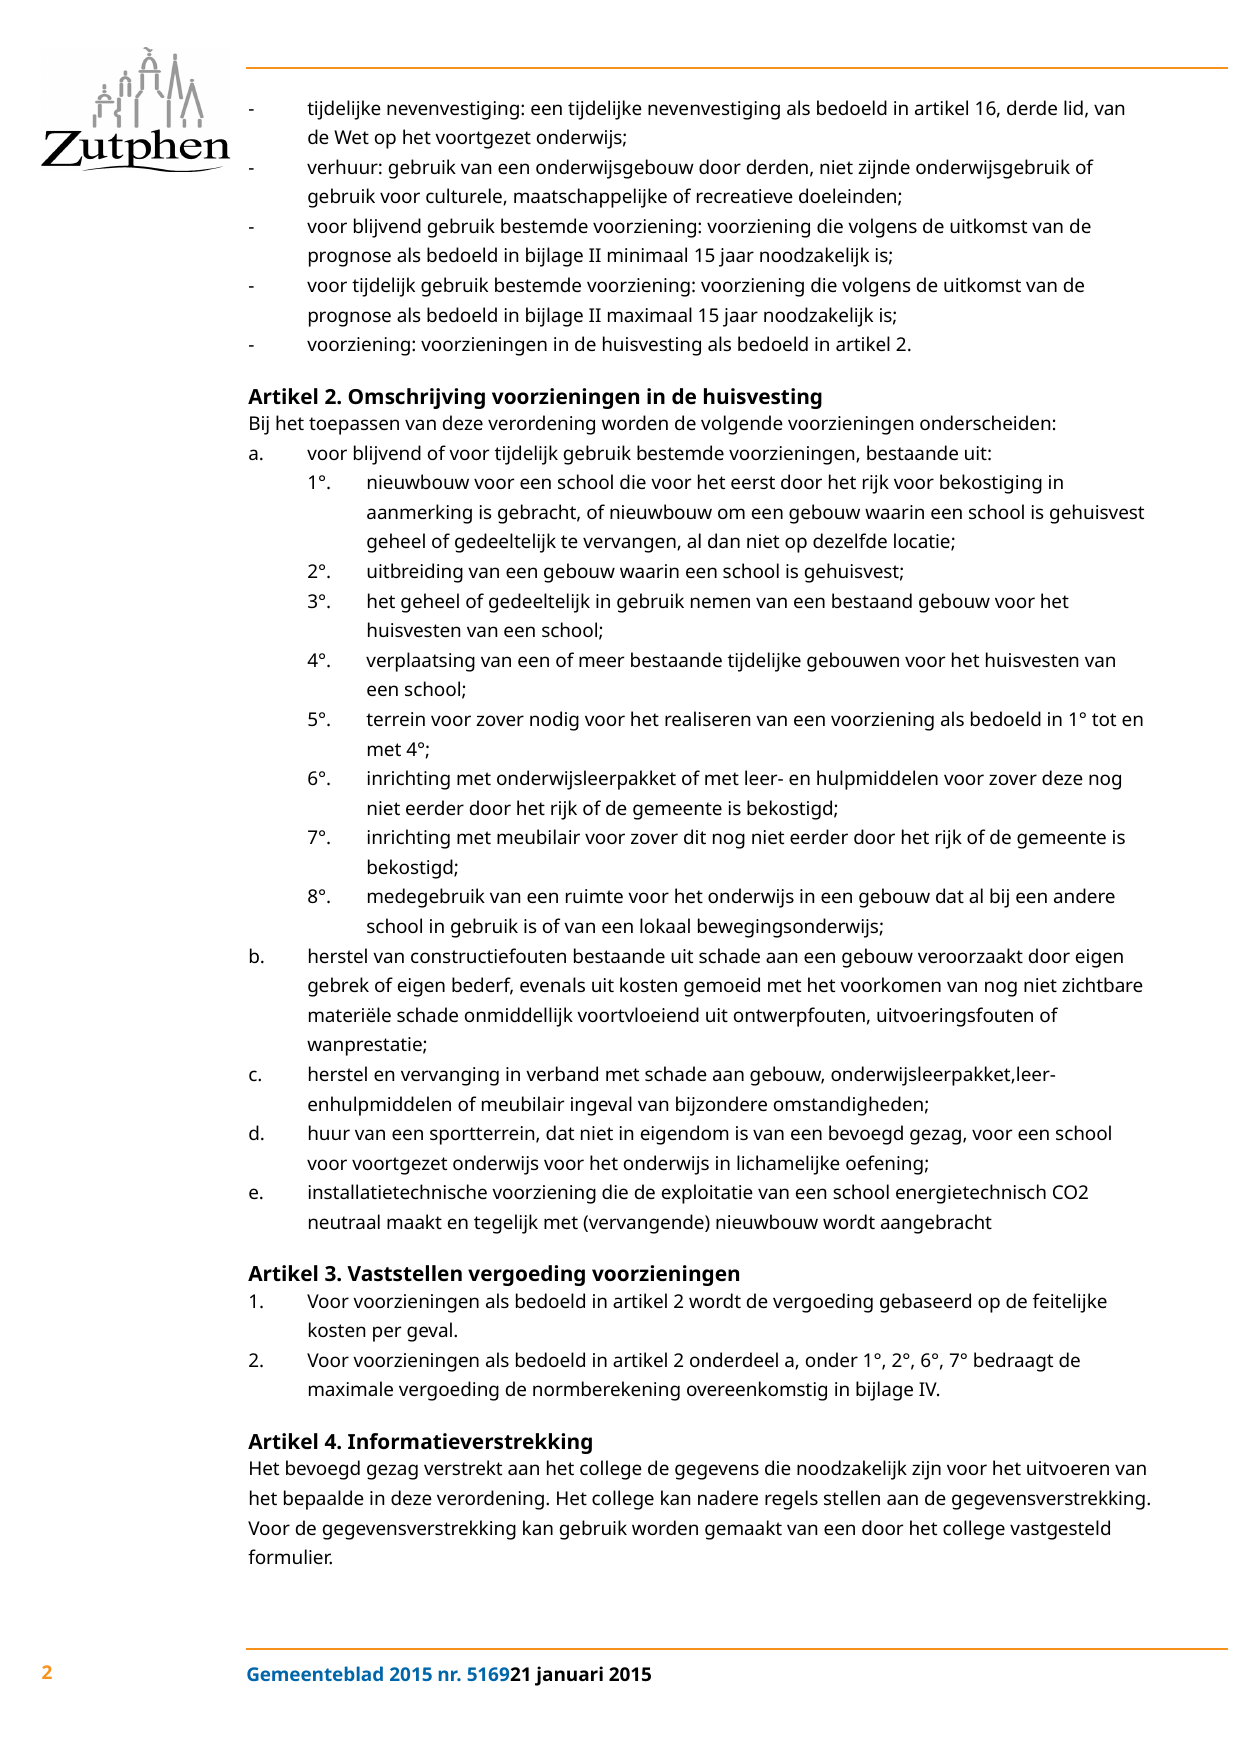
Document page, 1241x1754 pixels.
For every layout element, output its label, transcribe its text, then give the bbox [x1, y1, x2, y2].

list voor blijvend gebruik bestemde voorziening: voorziening die volgens de uitkomst van de prognose als bedoeld in bijlage II minimaal 15 jaar noodzakelijk is; [248, 213, 1152, 268]
text Artikel 4. Informatieverstrekking [248, 1427, 1152, 1456]
list Voor voorzieningen als bedoeld in artikel 2 wordt de vergoeding gebaseerd op de feitelijke kosten per geval. [248, 1288, 1152, 1343]
list voor tijdelijk gebruik bestemde voorziening: voorziening die volgens de uitkomst van de prognose als bedoeld in bijlage II maximaal 15 jaar noodzakelijk is; [248, 272, 1152, 328]
list verplaatsing van een of meer bestaande tijdelijke gebouwen voor het huisvesten van een school; [307, 647, 1152, 702]
list het geheel of gedeeltelijk in gebruik nemen van een bestaand gebouw voor het huisvesten van een school; [307, 588, 1152, 643]
list voor blijvend of voor tijdelijk gebruik bestemde voorzieningen, bestaande uit: [248, 440, 1152, 466]
list verhuur: gebruik van een onderwijsgebouw door derden, niet zijnde onderwijsgebruik of gebruik voor culturele, maatschappelijke of recreatieve doeleinden; [248, 154, 1152, 209]
text Bij het toepassen van deze verordening worden de volgende voorzieningen onderscheiden: [248, 410, 1152, 436]
list inrichting met onderwijsleerpakket of met leer- en hulpmiddelen voor zover deze nog niet eerder door het rijk of de gemeente is bekostigd; [307, 765, 1152, 821]
list herstel en vervanging in verband met schade aan gebouw, onderwijsleerpakket,leer- enhulpmiddelen of meubilair ingeval van bijzondere omstandigheden; [248, 1061, 1152, 1116]
text Artikel 2. Omschrijving voorzieningen in de huisvesting [248, 382, 1152, 410]
list terrein voor zover nodig voor het realiseren van een voorziening als bedoeld in 1° tot en met 4°; [307, 706, 1152, 761]
list voorziening: voorzieningen in de huisvesting als bedoeld in artikel 2. [248, 331, 1152, 357]
text formulier. [248, 1544, 1152, 1570]
text Artikel 3. Vaststellen vergoeding voorzieningen [248, 1259, 1152, 1288]
list uitbreiding van een gebouw waarin een school is gehuisvest; [307, 558, 1152, 584]
picture [41, 47, 231, 172]
list medegebruik van een ruimte voor het onderwijs in een gebouw dat al bij een andere school in gebruik is of van een lokaal bewegingsonderwijs; [307, 884, 1152, 939]
list installatietechnische voorziening die de exploitatie van een school energietechnisch CO2 neutraal maakt en tegelijk met (vervangende) nieuwbouw wordt aangebracht [248, 1179, 1152, 1235]
text Het bevoegd gezag verstrekt aan het college de gegevens die noodzakelijk zijn voor het uitvoeren van het bepaalde in deze verordening. Het college kan nadere regels stellen aan de gegevensverstrekking. Voor de gegevensverstrekking kan gebruik worden gemaakt van een door het college vastgesteld [248, 1456, 1152, 1540]
list inrichting met meubilair voor zover dit nog niet eerder door het rijk of de gemeente is bekostigd; [307, 824, 1152, 880]
list herstel van constructiefouten bestaande uit schade aan een gebouw veroorzaakt door eigen gebrek of eigen bederf, evenals uit kosten gemoeid met het voorkomen van nog niet zichtbare materiële schade onmiddellijk voortvloeiend uit ontwerpfouten, uitvoeringsfouten of wanprestatie; [248, 943, 1152, 1057]
list Voor voorzieningen als bedoeld in artikel 2 onderdeel a, onder 1°, 2°, 6°, 7° bedraagt de maximale vergoeding de normberekening overeenkomstig in bijlage IV. [248, 1347, 1152, 1402]
list nieuwbouw voor een school die voor het eerst door het rijk voor bekostiging in aanmerking is gebracht, of nieuwbouw om een gebouw waarin een school is gehuisvest geheel of gedeeltelijk te vervangen, al dan niet op dezelfde locatie; [307, 469, 1152, 554]
list tijdelijke nevenvestiging: een tijdelijke nevenvestiging als bedoeld in artikel 16, derde lid, van de Wet op het voortgezet onderwijs; [248, 95, 1152, 150]
list huur van een sportterrein, dat niet in eigendom is van een bevoegd gezag, voor een school voor voortgezet onderwijs voor het onderwijs in lichamelijke oefening; [248, 1120, 1152, 1176]
